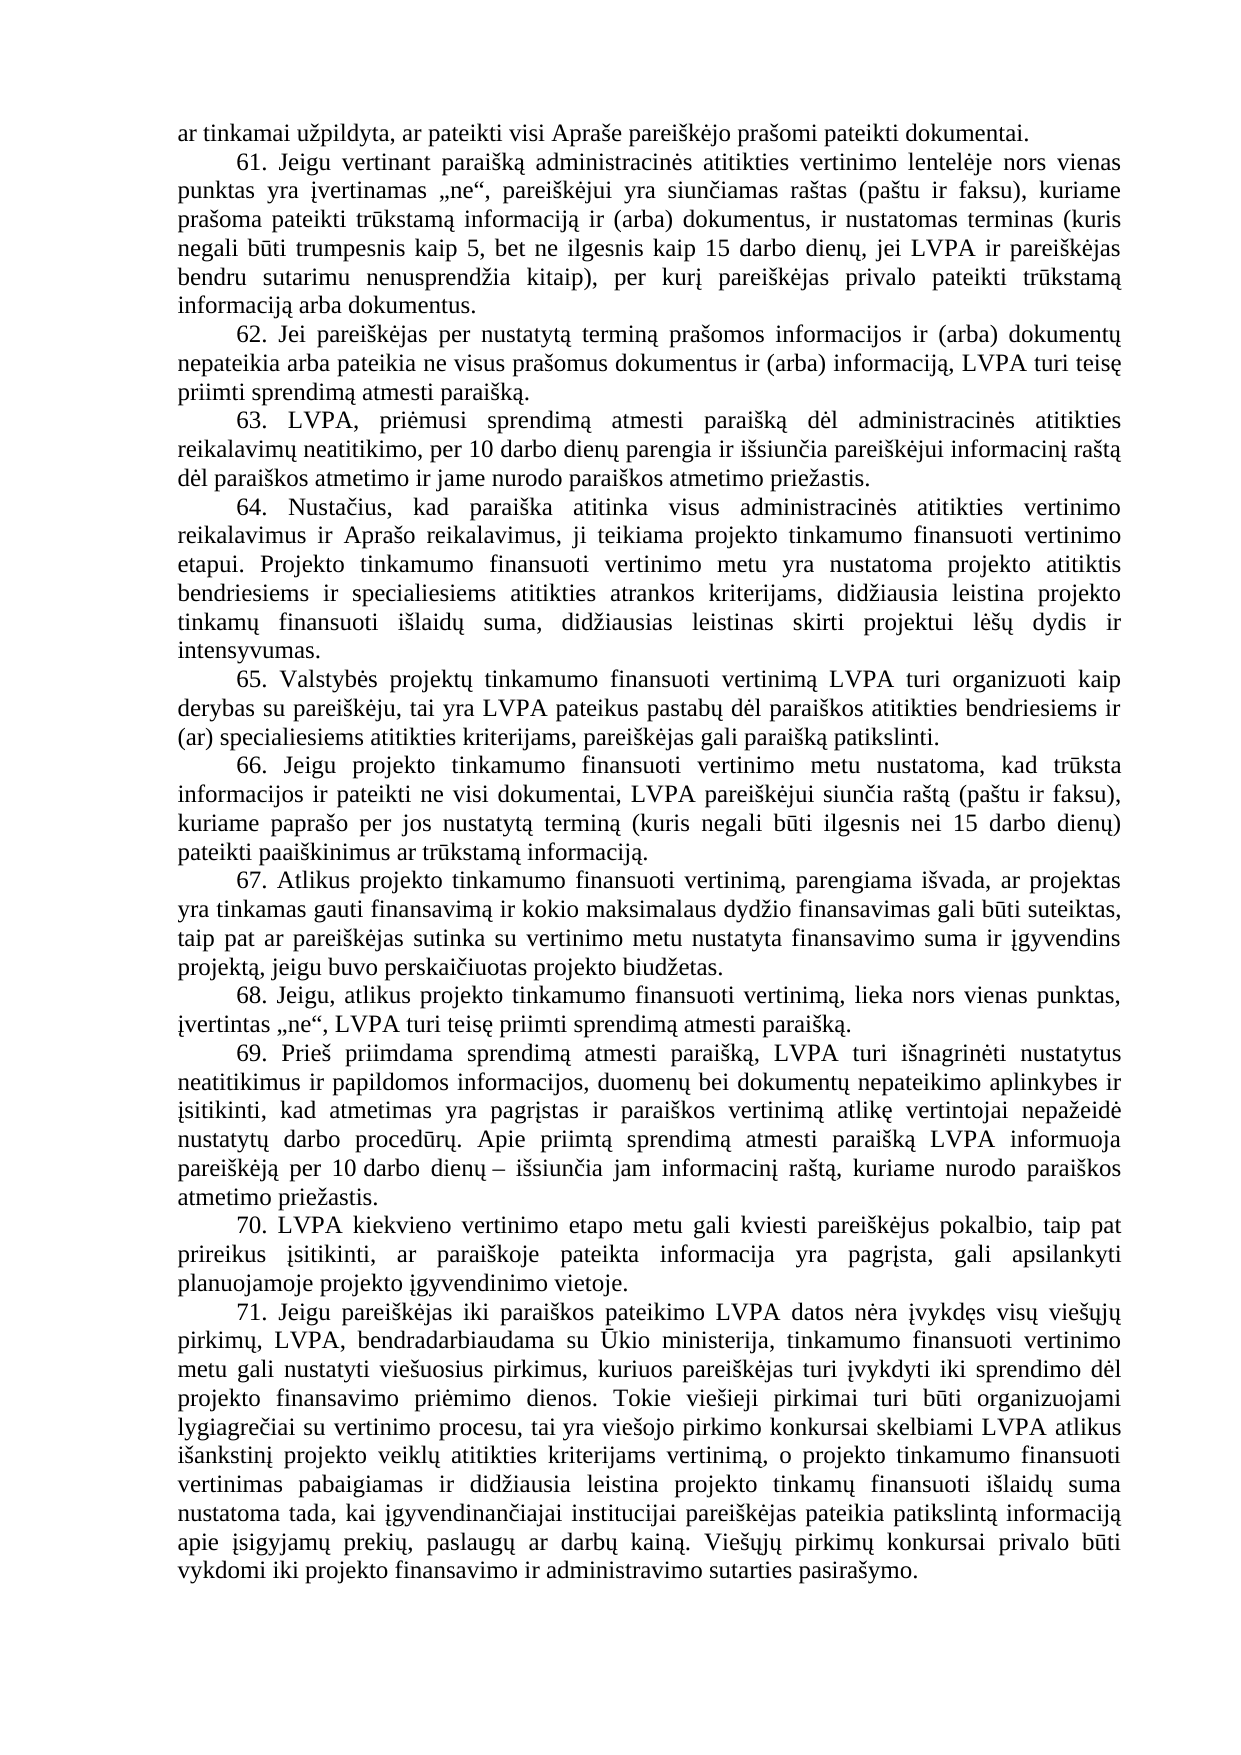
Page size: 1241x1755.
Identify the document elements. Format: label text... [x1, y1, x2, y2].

text ar tinkamai užpildyta, ar pateikti visi Apraše pareiškėjo prašomi pateikti dokumentai. [177, 118, 1122, 147]
text 63. LVPA, priėmusi sprendimą atmesti paraišką dėl administracinės atitikties reikalavimų neatitikimo, per 10 darbo dienų parengia ir išsiunčia pareiškėjui informacinį raštą dėl paraiškos atmetimo ir jame nurodo paraiškos atmetimo priežastis. [177, 406, 1122, 492]
text 62. Jei pareiškėjas per nustatytą terminą prašomos informacijos ir (arba) dokumentų nepateikia arba pateikia ne visus prašomus dokumentus ir (arba) informaciją, LVPA turi teisę priimti sprendimą atmesti paraišką. [177, 319, 1122, 406]
text 64. Nustačius, kad paraiška atitinka visus administracinės atitikties vertinimo reikalavimus ir Aprašo reikalavimus, ji teikiama projekto tinkamumo finansuoti vertinimo etapui. Projekto tinkamumo finansuoti vertinimo metu yra nustatoma projekto atitiktis bendriesiems ir specialiesiems atitikties atrankos kriterijams, didžiausia leistina projekto tinkamų finansuoti išlaidų suma, didžiausias leistinas skirti projektui lėšų dydis ir intensyvumas. [177, 492, 1122, 664]
text 66. Jeigu projekto tinkamumo finansuoti vertinimo metu nustatoma, kad trūksta informacijos ir pateikti ne visi dokumentai, LVPA pareiškėjui siunčia raštą (paštu ir faksu), kuriame paprašo per jos nustatytą terminą (kuris negali būti ilgesnis nei 15 darbo dienų) pateikti paaiškinimus ar trūkstamą informaciją. [177, 751, 1122, 866]
text 68. Jeigu, atlikus projekto tinkamumo finansuoti vertinimą, lieka nors vienas punktas, įvertintas „ne“, LVPA turi teisę priimti sprendimą atmesti paraišką. [177, 981, 1122, 1038]
text 65. Valstybės projektų tinkamumo finansuoti vertinimą LVPA turi organizuoti kaip derybas su pareiškėju, tai yra LVPA pateikus pastabų dėl paraiškos atitikties bendriesiems ir (ar) specialiesiems atitikties kriterijams, pareiškėjas gali paraišką patikslinti. [177, 664, 1122, 751]
text 67. Atlikus projekto tinkamumo finansuoti vertinimą, parengiama išvada, ar projektas yra tinkamas gauti finansavimą ir kokio maksimalaus dydžio finansavimas gali būti suteiktas, taip pat ar pareiškėjas sutinka su vertinimo metu nustatyta finansavimo suma ir įgyvendins projektą, jeigu buvo perskaičiuotas projekto biudžetas. [177, 866, 1122, 981]
text 70. LVPA kiekvieno vertinimo etapo metu gali kviesti pareiškėjus pokalbio, taip pat prireikus įsitikinti, ar paraiškoje pateikta informacija yra pagrįsta, gali apsilankyti planuojamoje projekto įgyvendinimo vietoje. [177, 1211, 1122, 1297]
text 69. Prieš priimdama sprendimą atmesti paraišką, LVPA turi išnagrinėti nustatytus neatitikimus ir papildomos informacijos, duomenų bei dokumentų nepateikimo aplinkybes ir įsitikinti, kad atmetimas yra pagrįstas ir paraiškos vertinimą atlikę vertintojai nepažeidė nustatytų darbo procedūrų. Apie priimtą sprendimą atmesti paraišką LVPA informuoja pareiškėją per 10 darbo dienų – išsiunčia jam informacinį raštą, kuriame nurodo paraiškos atmetimo priežastis. [177, 1038, 1122, 1211]
text 71. Jeigu pareiškėjas iki paraiškos pateikimo LVPA datos nėra įvykdęs visų viešųjų pirkimų, LVPA, bendradarbiaudama su Ūkio ministerija, tinkamumo finansuoti vertinimo metu gali nustatyti viešuosius pirkimus, kuriuos pareiškėjas turi įvykdyti iki sprendimo dėl projekto finansavimo priėmimo dienos. Tokie viešieji pirkimai turi būti organizuojami lygiagrečiai su vertinimo procesu, tai yra viešojo pirkimo konkursai skelbiami LVPA atlikus išankstinį projekto veiklų atitikties kriterijams vertinimą, o projekto tinkamumo finansuoti vertinimas pabaigiamas ir didžiausia leistina projekto tinkamų finansuoti išlaidų suma nustatoma tada, kai įgyvendinančiajai institucijai pareiškėjas pateikia patikslintą informaciją apie įsigyjamų prekių, paslaugų ar darbų kainą. Viešųjų pirkimų konkursai privalo būti vykdomi iki projekto finansavimo ir administravimo sutarties pasirašymo. [177, 1297, 1122, 1584]
text 61. Jeigu vertinant paraišką administracinės atitikties vertinimo lentelėje nors vienas punktas yra įvertinamas „ne“, pareiškėjui yra siunčiamas raštas (paštu ir faksu), kuriame prašoma pateikti trūkstamą informaciją ir (arba) dokumentus, ir nustatomas terminas (kuris negali būti trumpesnis kaip 5, bet ne ilgesnis kaip 15 darbo dienų, jei LVPA ir pareiškėjas bendru sutarimu nenusprendžia kitaip), per kurį pareiškėjas privalo pateikti trūkstamą informaciją arba dokumentus. [177, 147, 1122, 319]
